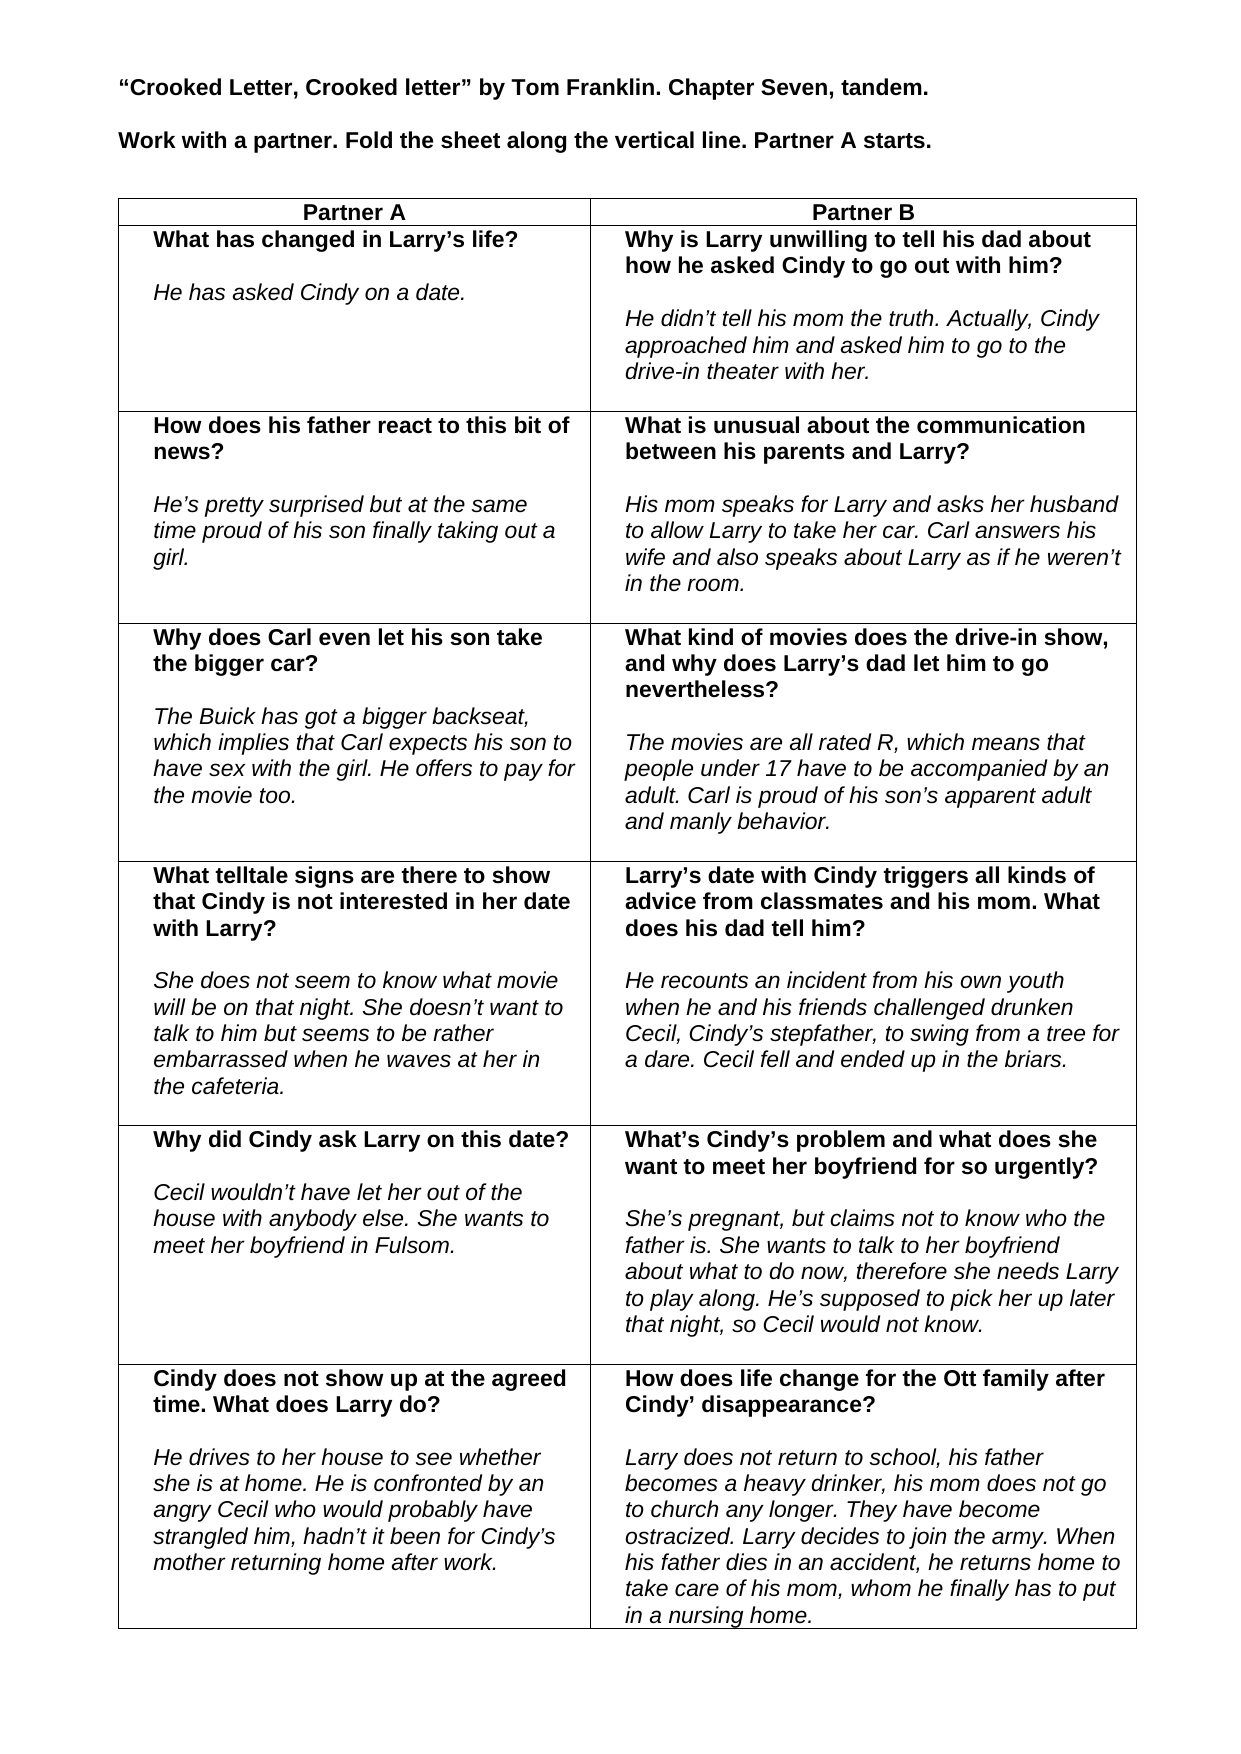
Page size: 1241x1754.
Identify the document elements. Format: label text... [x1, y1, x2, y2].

table_cell What’s Cindy’s problem and what does she want to meet her boyfriend for so urgently? She’s pregnant, but claims not to know who the father is. She wants to talk to her boyfriend about what to do now, therefore she needs Larry to play along. He’s supposed to pick her up later that night, so Cecil would not know. [591, 1126, 1136, 1363]
table_cell Why is Larry unwilling to tell his dad about how he asked Cindy to go out with him? He didn’t tell his mom the truth. Actually, Cindy approached him and asked him to go to the drive-in theater with her. [591, 226, 1136, 411]
table_cell How does his father react to this bit of news? He’s pretty surprised but at the same time proud of his son finally taking out a girl. [119, 412, 590, 622]
table_cell Why did Cindy ask Larry on this date? Cecil wouldn’t have let her out of the house with anybody else. She wants to meet her boyfriend in Fulsom. [119, 1126, 590, 1363]
table_header Partner B [591, 199, 1136, 225]
table_cell What is unusual about the communication between his parents and Larry? His mom speaks for Larry and asks her husband to allow Larry to take her car. Carl answers his wife and also speaks about Larry as if he weren’t in the room. [591, 412, 1136, 622]
table_cell What telltale signs are there to show that Cindy is not interested in her date with Larry? She does not seem to know what movie will be on that night. She doesn’t want to talk to him but seems to be rather embarrassed when he waves at her in the cafeteria. [119, 862, 590, 1125]
table_cell What has changed in Larry’s life? He has asked Cindy on a date. [119, 226, 590, 411]
table_cell Larry’s date with Cindy triggers all kinds of advice from classmates and his mom. What does his dad tell him? He recounts an incident from his own youth when he and his friends challenged drunken Cecil, Cindy’s stepfather, to swing from a tree for a dare. Cecil fell and ended up in the briars. [591, 862, 1136, 1125]
table_cell Why does Carl even let his son take the bigger car? The Buick has got a bigger backseat, which implies that Carl expects his son to have sex with the girl. He offers to pay for the movie too. [119, 624, 590, 861]
table_header Partner A [119, 199, 590, 225]
table_cell How does life change for the Ott family after Cindy’ disappearance? Larry does not return to school, his father becomes a heavy drinker, his mom does not go to church any longer. They have become ostracized. Larry decides to join the army. When his father dies in an accident, he returns home to take care of his mom, whom he finally has to put in a nursing home. [591, 1365, 1136, 1628]
table_cell Cindy does not show up at the agreed time. What does Larry do? He drives to her house to see whether she is at home. He is confronted by an angry Cecil who would probably have strangled him, hadn’t it been for Cindy’s mother returning home after work. [119, 1365, 590, 1628]
table_cell What kind of movies does the drive-in show, and why does Larry’s dad let him to go nevertheless? The movies are all rated R, which means that people under 17 have to be accompanied by an adult. Carl is proud of his son’s apparent adult and manly behavior. [591, 624, 1136, 861]
